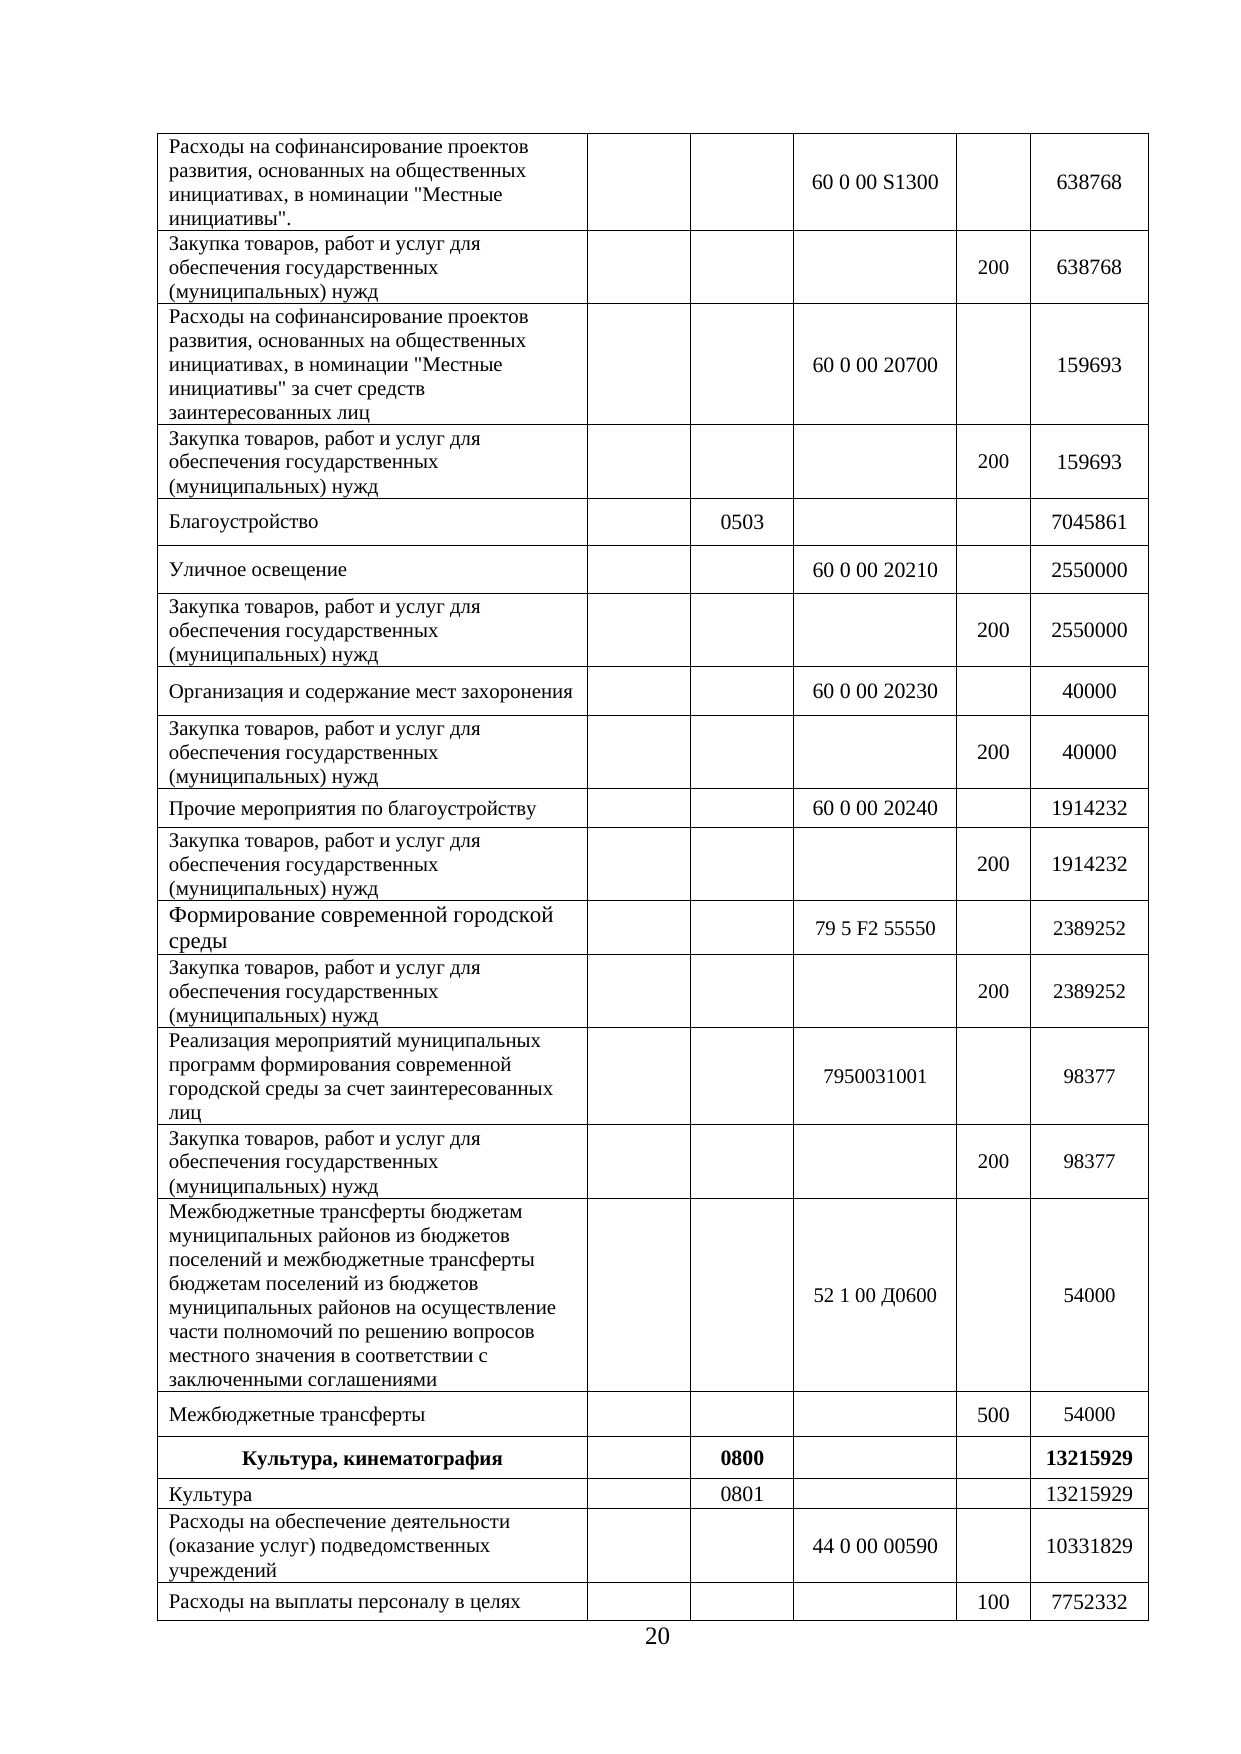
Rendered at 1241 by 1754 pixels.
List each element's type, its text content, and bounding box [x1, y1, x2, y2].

table_cell Благоустройство [158, 499, 587, 544]
table_cell 200 [957, 828, 1030, 900]
table_cell 0801 [691, 1479, 793, 1508]
table_cell [691, 1583, 793, 1620]
table_cell [794, 499, 956, 544]
table_cell Формирование современной городской среды [158, 901, 587, 954]
table_cell 7045861 [1031, 499, 1148, 544]
table_cell 98377 [1031, 1125, 1148, 1198]
table_cell Прочие мероприятия по благоустройству [158, 789, 587, 827]
table_cell [691, 667, 793, 715]
table_cell Культура [158, 1479, 587, 1508]
table_cell Реализация мероприятий муниципальных программ формирования современной городской среды за счет заинтересованных лиц [158, 1028, 587, 1124]
table_cell [588, 304, 690, 424]
table_cell [588, 1583, 690, 1620]
table_cell 100 [957, 1583, 1030, 1620]
table_cell 7752332 [1031, 1583, 1148, 1620]
table_cell 200 [957, 716, 1030, 788]
table_cell 40000 [1031, 667, 1148, 715]
table_cell [588, 546, 690, 593]
table_cell [957, 1479, 1030, 1508]
table_cell [794, 1125, 956, 1198]
table_cell Закупка товаров, работ и услуг для обеспечения государственных (муниципальных) нужд [158, 1125, 587, 1198]
table_cell [794, 425, 956, 498]
table_cell 200 [957, 594, 1030, 666]
table_cell 200 [957, 231, 1030, 303]
table_cell 2389252 [1031, 955, 1148, 1027]
table_cell [957, 1437, 1030, 1478]
table_cell 13215929 [1031, 1437, 1148, 1478]
table_cell [588, 828, 690, 900]
table_cell 7950031001 [794, 1028, 956, 1124]
table_cell [691, 1125, 793, 1198]
table_cell [957, 1509, 1030, 1582]
table_cell [957, 789, 1030, 827]
table_cell [794, 1583, 956, 1620]
table_cell Закупка товаров, работ и услуг для обеспечения государственных (муниципальных) нужд [158, 955, 587, 1027]
table_cell 10331829 [1031, 1509, 1148, 1582]
table_cell [691, 901, 793, 954]
table_cell 200 [957, 1125, 1030, 1198]
table_cell 60 0 00 20240 [794, 789, 956, 827]
table_cell 60 0 00 S1300 [794, 134, 956, 230]
table_cell 13215929 [1031, 1479, 1148, 1508]
table_cell [588, 231, 690, 303]
table_cell 40000 [1031, 716, 1148, 788]
table_cell 0503 [691, 499, 793, 544]
table_cell [957, 304, 1030, 424]
table_cell [691, 1199, 793, 1391]
table_cell [794, 594, 956, 666]
table_cell [794, 1479, 956, 1508]
table_cell [691, 789, 793, 827]
table_cell [691, 594, 793, 666]
table_cell [957, 667, 1030, 715]
table_cell 159693 [1031, 304, 1148, 424]
table_cell [794, 1392, 956, 1436]
table_cell [588, 1437, 690, 1478]
table_cell 500 [957, 1392, 1030, 1436]
table_cell [957, 1199, 1030, 1391]
table_cell 2550000 [1031, 546, 1148, 593]
table_cell [588, 1392, 690, 1436]
table_cell Расходы на выплаты персоналу в целях [158, 1583, 587, 1620]
table_cell [691, 134, 793, 230]
table_cell Организация и содержание мест захоронения [158, 667, 587, 715]
table_cell 54000 [1031, 1199, 1148, 1391]
table_cell [588, 1028, 690, 1124]
table_cell 54000 [1031, 1392, 1148, 1436]
table_cell [588, 134, 690, 230]
table_cell 2389252 [1031, 901, 1148, 954]
table_cell [957, 546, 1030, 593]
table_cell [588, 1479, 690, 1508]
table_cell [957, 499, 1030, 544]
table_cell Закупка товаров, работ и услуг для обеспечения государственных (муниципальных) нужд [158, 231, 587, 303]
table_cell [691, 546, 793, 593]
table_cell [588, 1199, 690, 1391]
table_cell Культура, кинематография [158, 1437, 587, 1478]
table_cell [588, 1509, 690, 1582]
table_cell 60 0 00 20210 [794, 546, 956, 593]
table_cell [588, 667, 690, 715]
table_cell [691, 828, 793, 900]
table_cell Закупка товаров, работ и услуг для обеспечения государственных (муниципальных) нужд [158, 425, 587, 498]
table_cell [588, 425, 690, 498]
table_cell 0800 [691, 1437, 793, 1478]
table_cell 200 [957, 955, 1030, 1027]
table_cell Расходы на софинансирование проектов развития, основанных на общественных инициативах, в номинации "Местные инициативы". [158, 134, 587, 230]
table_cell [794, 1437, 956, 1478]
table_cell Закупка товаров, работ и услуг для обеспечения государственных (муниципальных) нужд [158, 594, 587, 666]
table_cell [957, 1028, 1030, 1124]
table_cell 79 5 F2 55550 [794, 901, 956, 954]
table_cell [957, 901, 1030, 954]
table_cell [588, 1125, 690, 1198]
table_cell 60 0 00 20700 [794, 304, 956, 424]
table_cell [794, 716, 956, 788]
table_cell [794, 955, 956, 1027]
table_cell Межбюджетные трансферты [158, 1392, 587, 1436]
table_cell [691, 425, 793, 498]
table_cell Закупка товаров, работ и услуг для обеспечения государственных (муниципальных) нужд [158, 828, 587, 900]
table_cell [691, 231, 793, 303]
table_cell [691, 716, 793, 788]
table_cell 200 [957, 425, 1030, 498]
table_cell [588, 499, 690, 544]
table_cell [691, 1028, 793, 1124]
table_cell [691, 955, 793, 1027]
table_cell 98377 [1031, 1028, 1148, 1124]
table_cell 638768 [1031, 134, 1148, 230]
table_cell [588, 901, 690, 954]
table_cell Межбюджетные трансферты бюджетам муниципальных районов из бюджетов поселений и межбюджетные трансферты бюджетам поселений из бюджетов муниципальных районов на осуществление части полномочий по решению вопросов местного значения в соответствии с заключенными соглашениями [158, 1199, 587, 1391]
table_cell [794, 828, 956, 900]
table_cell Расходы на софинансирование проектов развития, основанных на общественных инициативах, в номинации "Местные инициативы" за счет средств заинтересованных лиц [158, 304, 587, 424]
table_cell [691, 1509, 793, 1582]
table_cell 638768 [1031, 231, 1148, 303]
table_cell 2550000 [1031, 594, 1148, 666]
table_cell 52 1 00 Д0600 [794, 1199, 956, 1391]
table_cell [588, 594, 690, 666]
table_cell [588, 955, 690, 1027]
table_cell [588, 716, 690, 788]
table_cell 44 0 00 00590 [794, 1509, 956, 1582]
table_cell Уличное освещение [158, 546, 587, 593]
table_cell [957, 134, 1030, 230]
table_cell 1914232 [1031, 789, 1148, 827]
table_cell Закупка товаров, работ и услуг для обеспечения государственных (муниципальных) нужд [158, 716, 587, 788]
table_cell 1914232 [1031, 828, 1148, 900]
table_cell [691, 1392, 793, 1436]
table_cell [691, 304, 793, 424]
table_cell 60 0 00 20230 [794, 667, 956, 715]
table_cell 159693 [1031, 425, 1148, 498]
table_cell [794, 231, 956, 303]
table_cell [588, 789, 690, 827]
table_cell Расходы на обеспечение деятельности (оказание услуг) подведомственных учреждений [158, 1509, 587, 1582]
